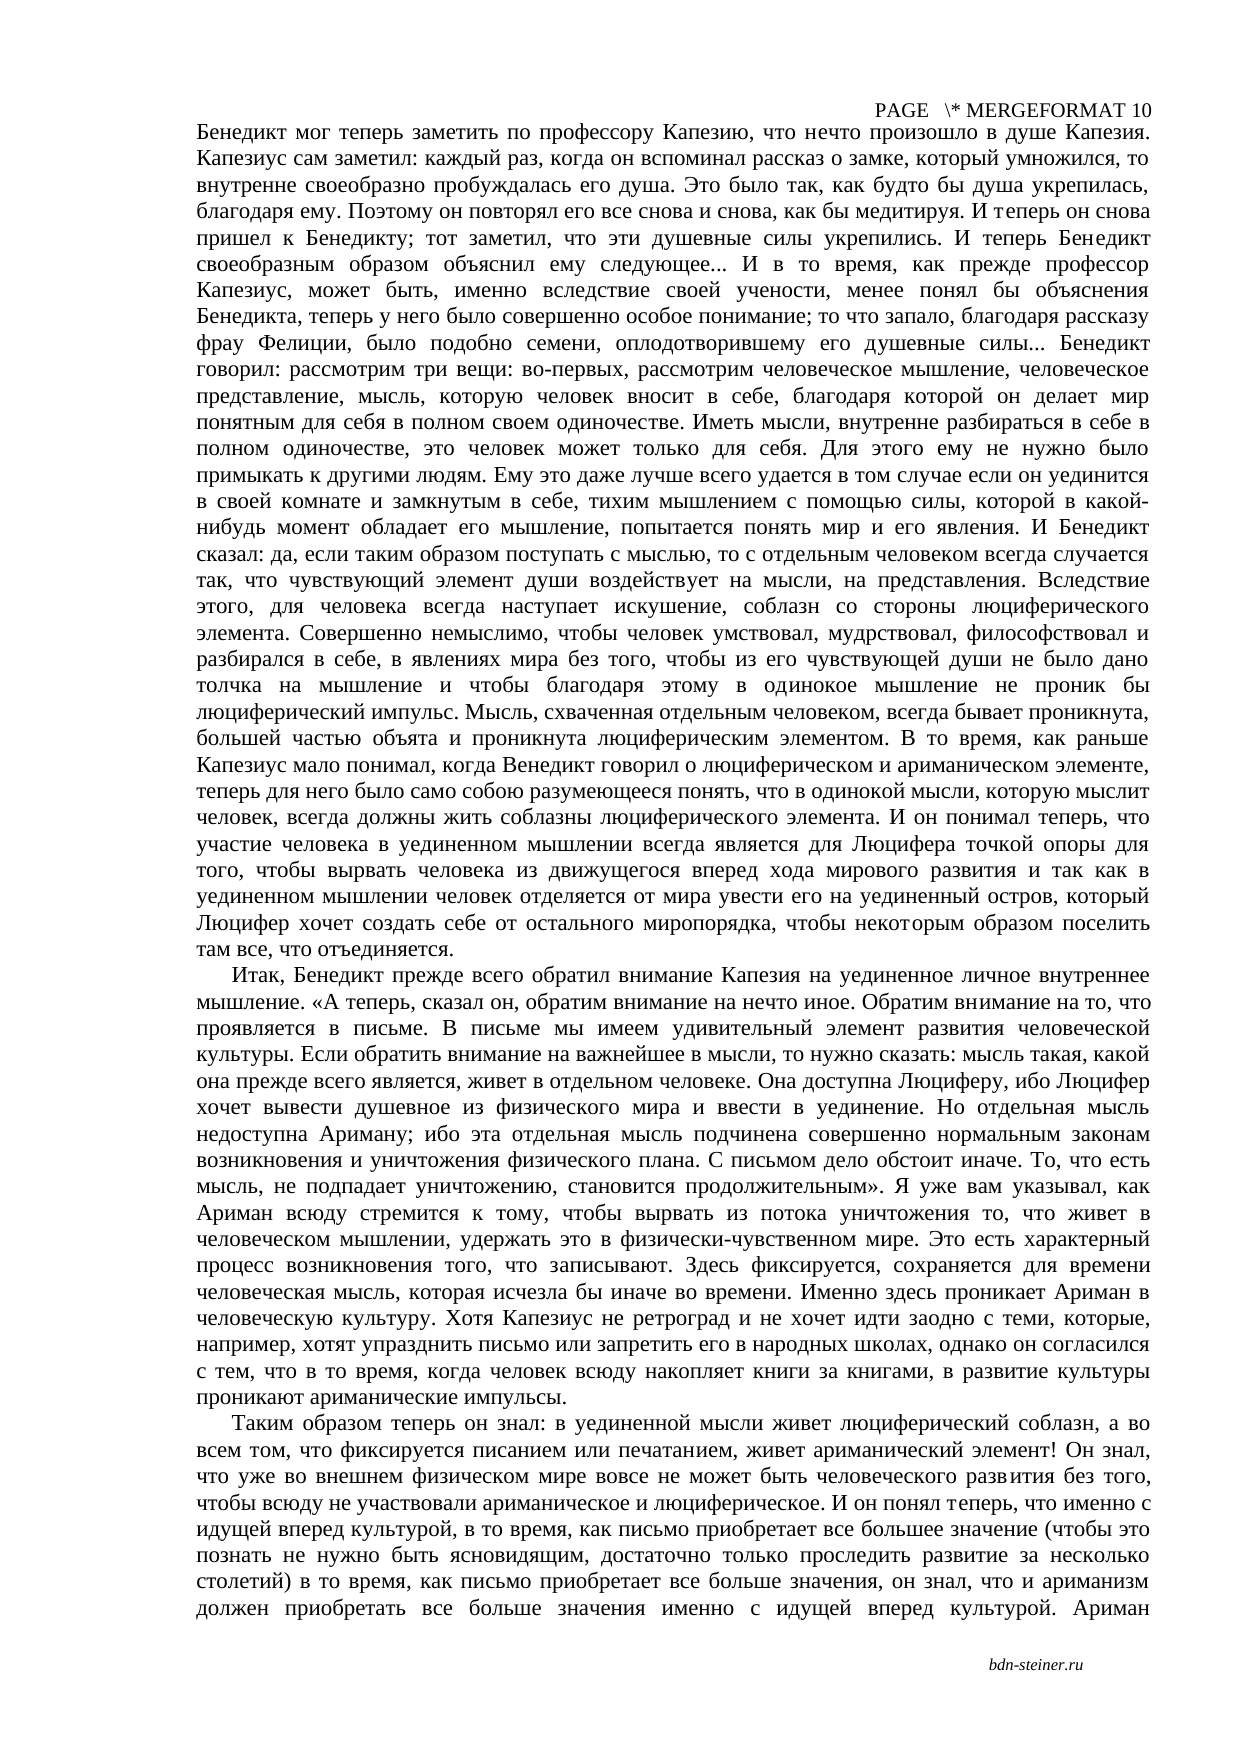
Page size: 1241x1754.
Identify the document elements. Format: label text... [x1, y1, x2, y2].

text Таким образом теперь он знал: в уединенной мысли живет люциферический соблазн, а во всем том, что фиксируется писанием или печатанием, живет ариманический элемент! Он знал, что уже во внешнем физическом мире вовсе не может быть человеческого развития без того, чтобы всюду не участвовали ариманическое и люциферическое. И он понял теперь, что именно с идущей вперед культурой, в то время, как письмо приобретает все большее значение (чтобы это познать не нужно быть ясновидящим, достаточно только проследить развитие за несколько столетий) в то время, как письмо приобретает все больше значения, он знал, что и ариманизм должен приобретать все больше значения именно с идущей вперед культурой. Ариман [196, 1409, 1152, 1620]
text Итак, Бенедикт прежде всего обратил внимание Капезия на уединенное личное внутреннее мышление. «А теперь, сказал он, обратим внимание на нечто иное. Обратим внимание на то, что проявляется в письме. В письме мы имеем удивительный элемент развития человеческой культуры. Если обратить внимание на важнейшее в мысли, то нужно сказать: мысль такая, какой она прежде всего является, живет в отдельном человеке. Она доступна Люциферу, ибо Люцифер хочет вывести душевное из физического мира и ввести в уединение. Но отдельная мысль недоступна Ариману; ибо эта отдельная мысль подчинена совершенно нормальным законам возникновения и уничтожения физического плана. С письмом дело обстоит иначе. То, что есть мысль, не подпадает уничтожению, становится продолжительным». Я уже вам указывал, как Ариман всюду стремится к тому, чтобы вырвать из потока уничтожения то, что живет в человеческом мышлении, удержать это в физически-чувственном мире. Это есть характерный процесс возникновения того, что записывают. Здесь фиксируется, сохраняется для времени человеческая мысль, которая исчезла бы иначе во времени. Именно здесь проникает Ариман в человеческую культуру. Хотя Капезиус не ретроград и не хочет идти заодно с теми, которые, например, хотят упразднить письмо или запретить его в народных школах, однако он согласился с тем, что в то время, когда человек всюду накопляет книги за книгами, в развитие культуры проникают ариманические импульсы. [196, 961, 1152, 1409]
text Бенедикт мог теперь заметить по профессору Капезию, что нечто произошло в душе Капезия. Капезиус сам заметил: каждый раз, когда он вспоминал рассказ о замке, который умножился, то внутренне своеобразно пробуждалась его душа. Это было так, как будто бы душа укрепилась, благодаря ему. Поэтому он повторял его все снова и снова, как бы медитируя. И теперь он снова пришел к Бенедикту; тот заметил, что эти душевные силы укрепились. И теперь Бенедикт своеобразным образом объяснил ему следующее... И в то время, как прежде профессор Капезиус, может быть, именно вследствие своей учености, менее понял бы объяснения Бенедикта, теперь у него было совершенно особое понимание; то что запало, благодаря рассказу фрау Фелиции, было подобно семени, оплодотворившему его душевные силы... Бенедикт говорил: рассмотрим три вещи: во-первых, рассмотрим человеческое мышление, человеческое представление, мысль, которую человек вносит в себе, благодаря которой он делает мир понятным для себя в полном своем одиночестве. Иметь мысли, внутренне разбираться в себе в полном одиночестве, это человек может только для себя. Для этого ему не нужно было примыкать к другими людям. Ему это даже лучше всего удается в том случае если он уединится в своей комнате и замкнутым в себе, тихим мышлением с помощью силы, которой в какой-нибудь момент обладает его мышление, попытается понять мир и его явления. И Бенедикт сказал: да, если таким образом поступать с мыслью, то с отдельным человеком всегда случается так, что чувствующий элемент души воздействует на мысли, на представления. Вследствие этого, для человека всегда наступает искушение, соблазн со стороны люциферического элемента. Совершенно немыслимо, чтобы человек умствовал, мудрствовал, философствовал и разбирался в себе, в явлениях мира без того, чтобы из его чувствующей души не было дано толчка на мышление и чтобы благодаря этому в одинокое мышление не проник бы люциферический импульс. Мысль, схваченная отдельным человеком, всегда бывает проникнута, большей частью объята и проникнута люциферическим элементом. В то время, как раньше Капезиус мало понимал, когда Венедикт говорил о люциферическом и ариманическом элементе, теперь для него было само собою разумеющееся понять, что в одинокой мысли, которую мыслит человек, всегда должны жить соблазны люциферического элемента. И он понимал теперь, что участие человека в уединенном мышлении всегда является для Люцифера точкой опоры для того, чтобы вырвать человека из движущегося вперед хода мирового развития и так как в уединенном мышлении человек отделяется от мира увести его на уединенный остров, который Люцифер хочет создать себе от остального миропорядка, чтобы некоторым образом поселить там все, что отъединяется. [196, 118, 1151, 961]
